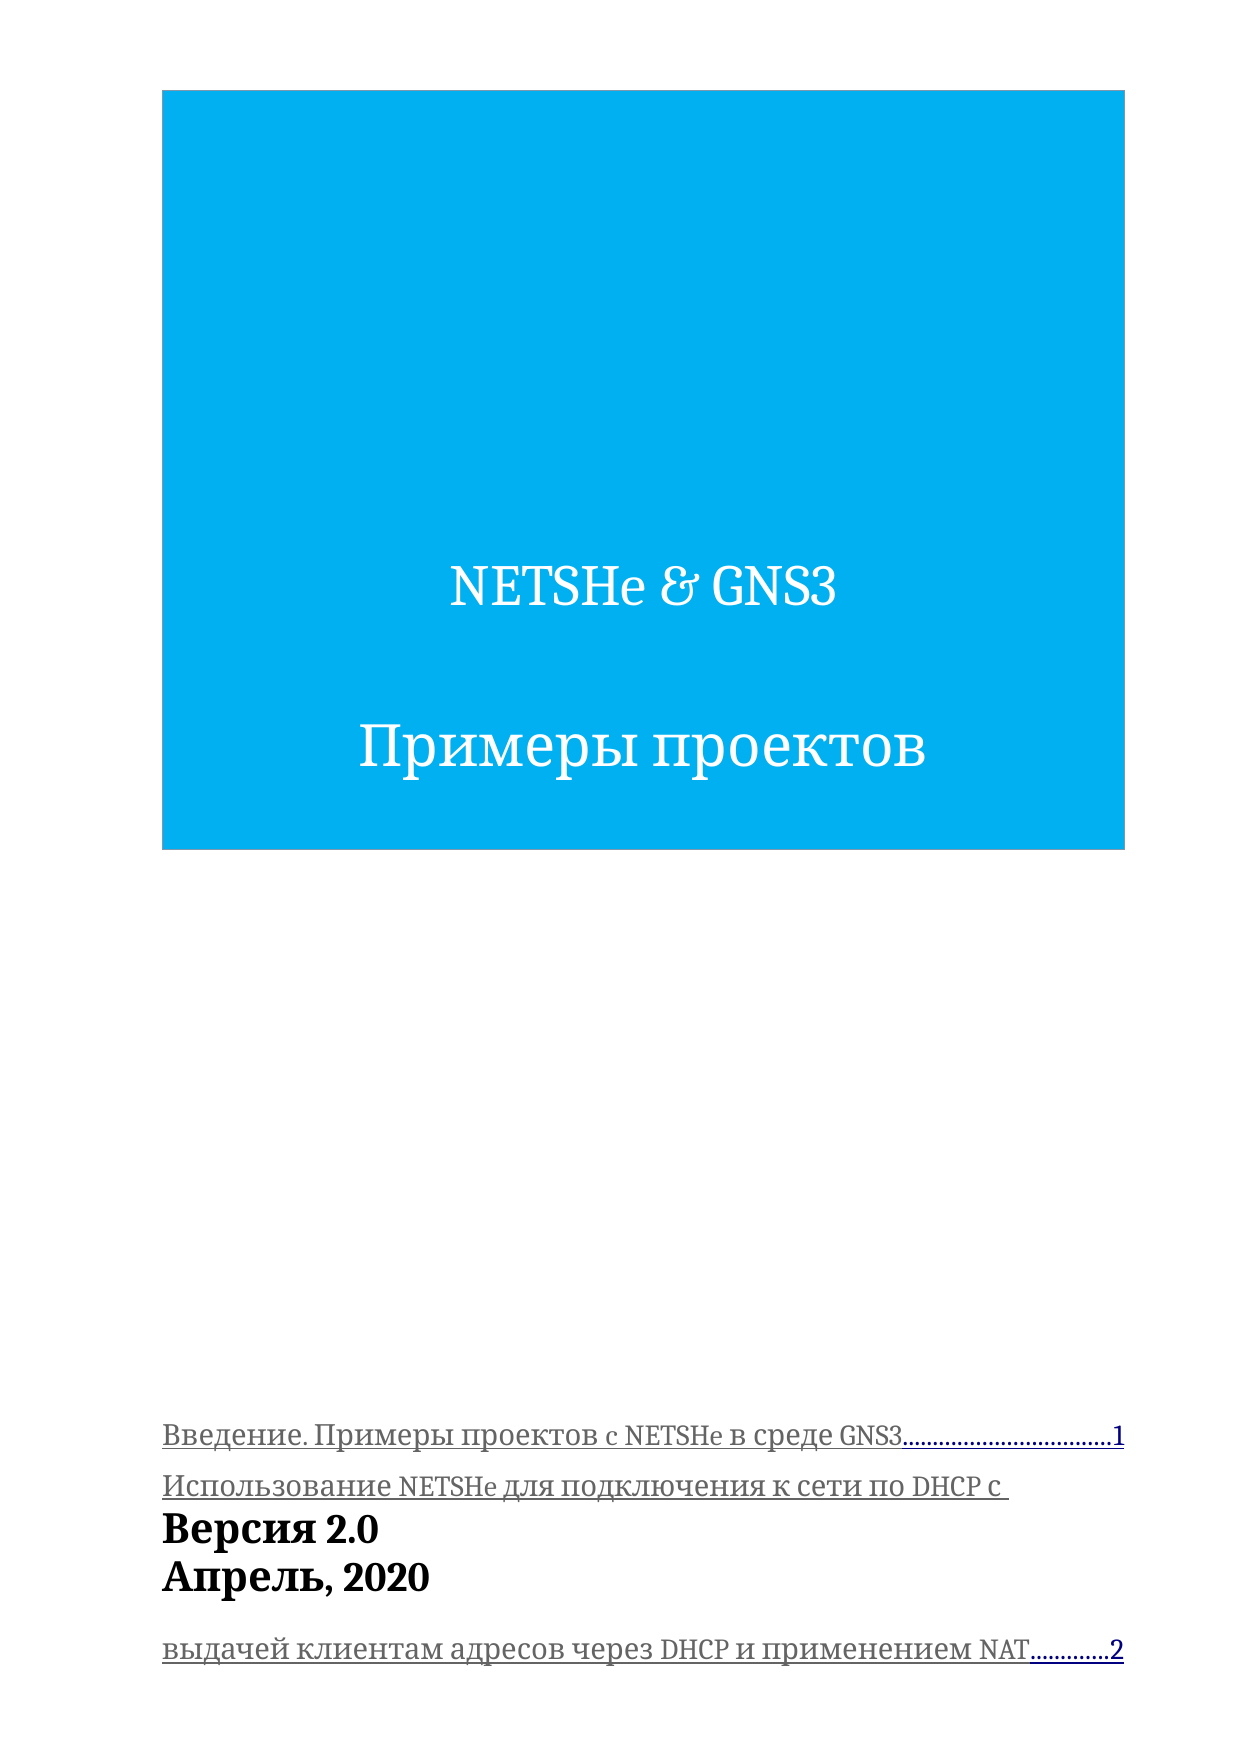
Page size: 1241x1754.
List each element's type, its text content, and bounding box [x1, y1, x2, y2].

text Введение. Примеры проектов c NETSHe в среде GNS3 1 [162, 1419, 1125, 1453]
text Примеры проектов [163, 648, 1124, 729]
text NETSHe & GNS3 [163, 91, 1124, 568]
text Использование NETSHe для подключения к сети по DHCP с выдачей клиентам адресов через DHCP и применением NAT 2 [162, 1470, 1125, 1667]
